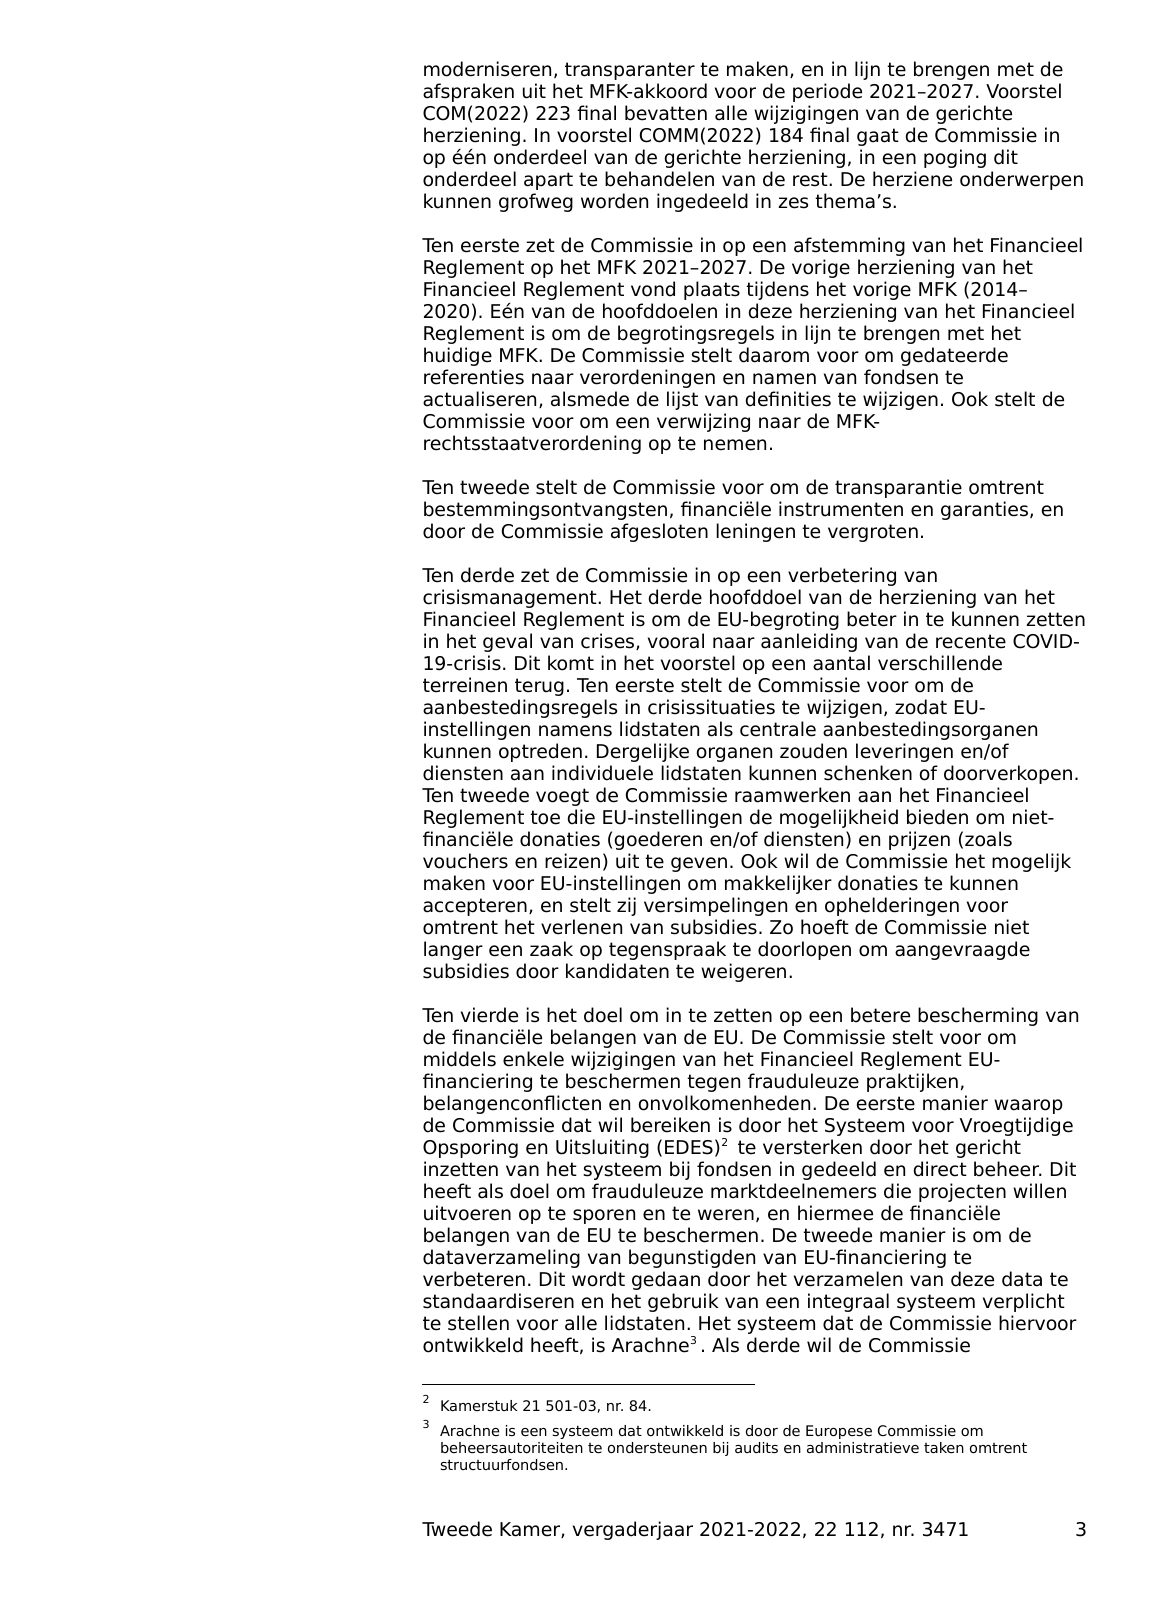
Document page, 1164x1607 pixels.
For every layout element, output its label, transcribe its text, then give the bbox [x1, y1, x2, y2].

text Ten tweede stelt de Commissie voor om de transparantie omtrent bestemmingsontvangsten, financiële instrumenten en garanties, en door de Commissie afgesloten leningen te vergroten. [422, 477, 1087, 543]
text Kamerstuk 21 501-03, nr. 84. [422, 1393, 1087, 1416]
text Arachne is een systeem dat ontwikkeld is door de Europese Commissie om beheersautoriteiten te ondersteunen bij audits en administratieve taken omtrent structuurfondsen. [422, 1418, 1087, 1474]
text Ten eerste zet de Commissie in op een afstemming van het Financieel Reglement op het MFK 2021–2027. De vorige herziening van het Financieel Reglement vond plaats tijdens het vorige MFK (2014–2020). Eén van de hoofddoelen in deze herziening van het Financieel Reglement is om de begrotingsregels in lijn te brengen met het huidige MFK. De Commissie stelt daarom voor om gedateerde referenties naar verordeningen en namen van fondsen te actualiseren, alsmede de lijst van definities te wijzigen. Ook stelt de Commissie voor om een verwijzing naar de MFK-rechtsstaatverordening op te nemen. [422, 235, 1087, 455]
text Ten derde zet de Commissie in op een verbetering van crisismanagement. Het derde hoofddoel van de herziening van het Financieel Reglement is om de EU-begroting beter in te kunnen zetten in het geval van crises, vooral naar aanleiding van de recente COVID-19-crisis. Dit komt in het voorstel op een aantal verschillende terreinen terug. Ten eerste stelt de Commissie voor om de aanbestedingsregels in crisissituaties te wijzigen, zodat EU-instellingen namens lidstaten als centrale aanbestedingsorganen kunnen optreden. Dergelijke organen zouden leveringen en/of diensten aan individuele lidstaten kunnen schenken of doorverkopen. Ten tweede voegt de Commissie raamwerken aan het Financieel Reglement toe die EU-instellingen de mogelijkheid bieden om niet-financiële donaties (goederen en/of diensten) en prijzen (zoals vouchers en reizen) uit te geven. Ook wil de Commissie het mogelijk maken voor EU-instellingen om makkelijker donaties te kunnen accepteren, en stelt zij versimpelingen en ophelderingen voor omtrent het verlenen van subsidies. Zo hoeft de Commissie niet langer een zaak op tegenspraak te doorlopen om aangevraagde subsidies door kandidaten te weigeren. [422, 565, 1087, 983]
text Ten vierde is het doel om in te zetten op een betere bescherming van de financiële belangen van de EU. De Commissie stelt voor om middels enkele wijzigingen van het Financieel Reglement EU-financiering te beschermen tegen frauduleuze praktijken, belangenconflicten en onvolkomenheden. De eerste manier waarop de Commissie dat wil bereiken is door het Systeem voor Vroegtijdige Opsporing en Uitsluiting (EDES) te versterken door het gericht inzetten van het systeem bij fondsen in gedeeld en direct beheer. Dit heeft als doel om frauduleuze marktdeelnemers die projecten willen uitvoeren op te sporen en te weren, en hiermee de financiële belangen van de EU te beschermen. De tweede manier is om de dataverzameling van begunstigden van EU-financiering te verbeteren. Dit wordt gedaan door het verzamelen van deze data te standaardiseren en het gebruik van een integraal systeem verplicht te stellen voor alle lidstaten. Het systeem dat de Commissie hiervoor ontwikkeld heeft, is Arachne. Als derde wil de Commissie [422, 1005, 1087, 1357]
text moderniseren, transparanter te maken, en in lijn te brengen met de afspraken uit het MFK-akkoord voor de periode 2021–2027. Voorstel COM(2022) 223 final bevatten alle wijzigingen van de gerichte herziening. In voorstel COMM(2022) 184 final gaat de Commissie in op één onderdeel van de gerichte herziening, in een poging dit onderdeel apart te behandelen van de rest. De herziene onderwerpen kunnen grofweg worden ingedeeld in zes thema’s. [422, 59, 1087, 213]
